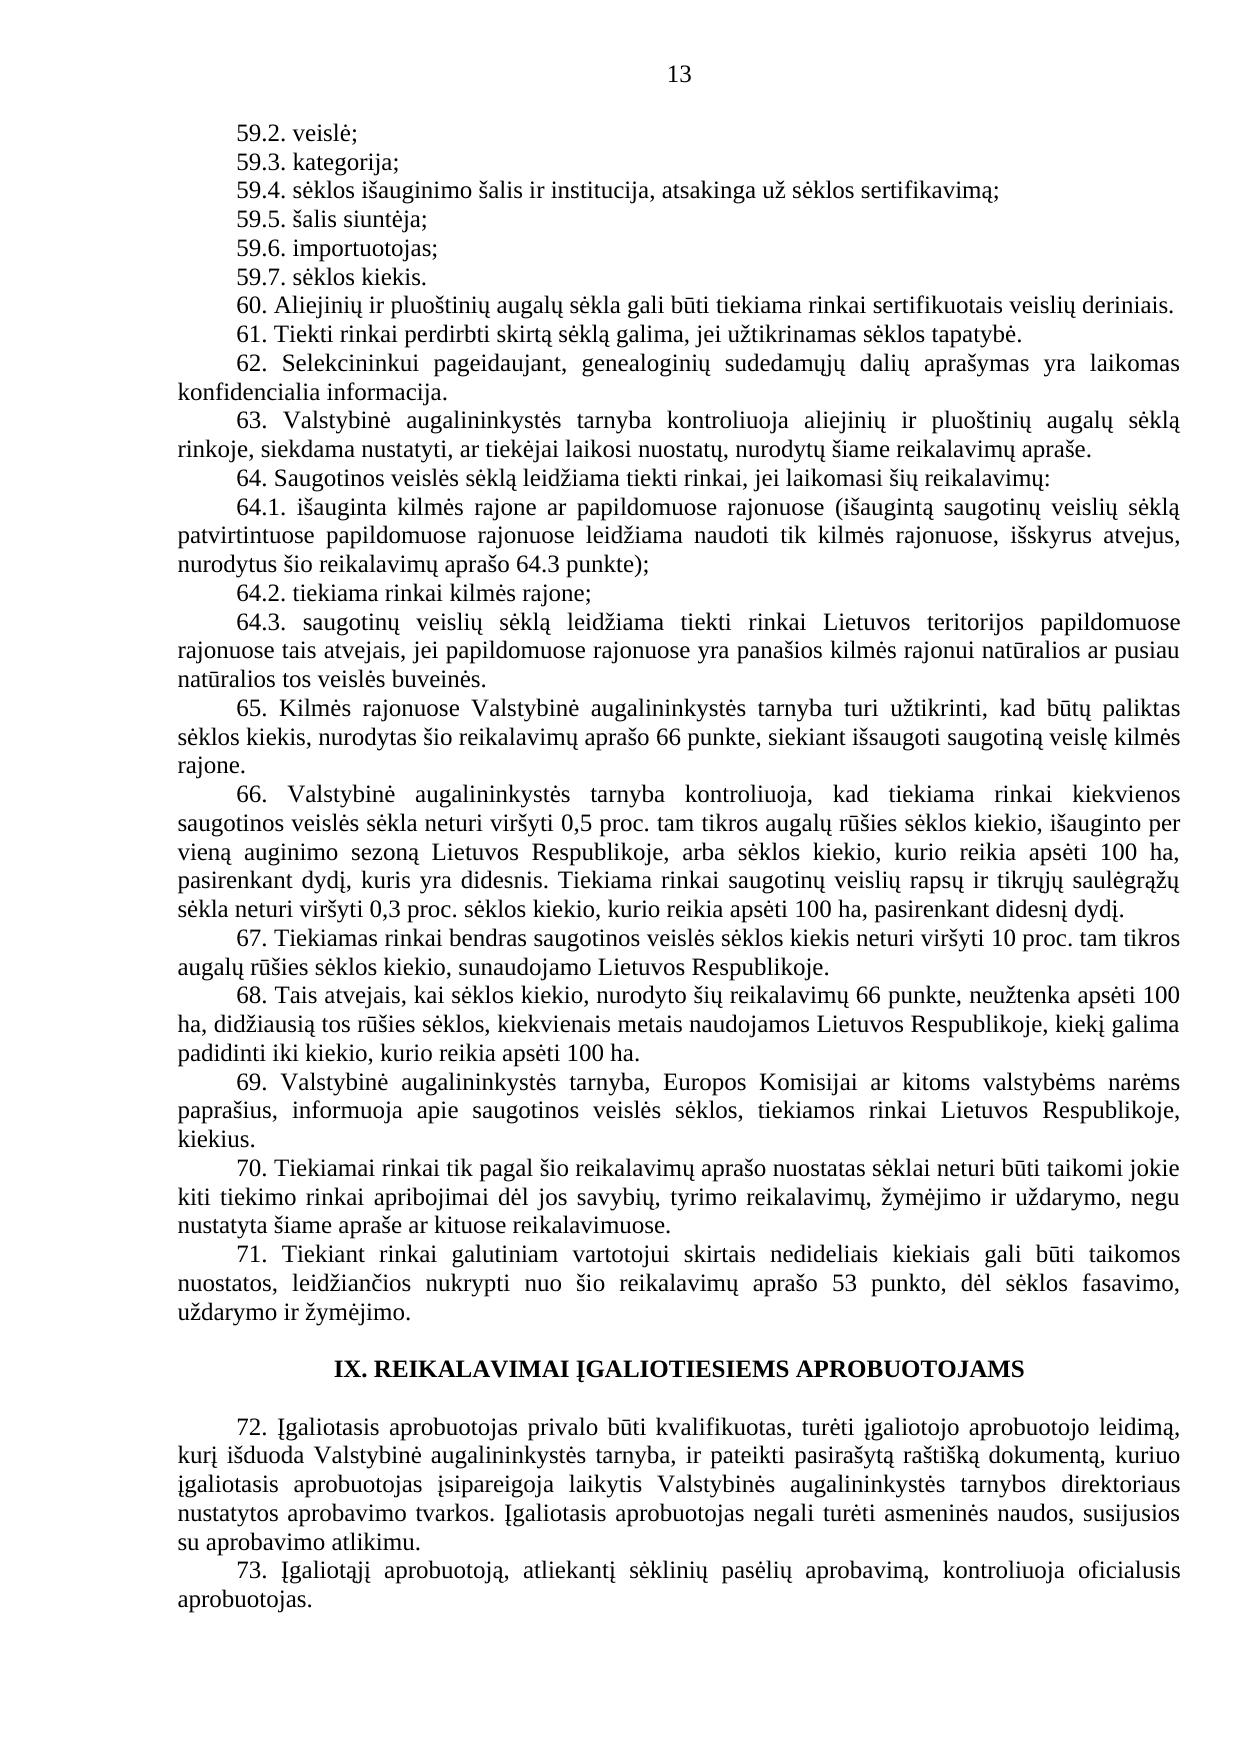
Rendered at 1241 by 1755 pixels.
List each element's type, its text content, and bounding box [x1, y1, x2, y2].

text 63. Valstybinė augalininkystės tarnyba kontroliuoja aliejinių ir pluoštinių augalų sėklą rinkoje, siekdama nustatyti, ar tiekėjai laikosi nuostatų, nurodytų šiame reikalavimų apraše. [177, 406, 1181, 463]
text 64.1. išauginta kilmės rajone ar papildomuose rajonuose (išaugintą saugotinų veislių sėklą patvirtintuose papildomuose rajonuose leidžiama naudoti tik kilmės rajonuose, išskyrus atvejus, nurodytus šio reikalavimų aprašo 64.3 punkte); [177, 492, 1181, 578]
text 59.5. šalis siuntėja; [177, 204, 1181, 233]
text 72. Įgaliotasis aprobuotojas privalo būti kvalifikuotas, turėti įgaliotojo aprobuotojo leidimą, kurį išduoda Valstybinė augalininkystės tarnyba, ir pateikti pasirašytą raštišką dokumentą, kuriuo įgaliotasis aprobuotojas įsipareigoja laikytis Valstybinės augalininkystės tarnybos direktoriaus nustatytos aprobavimo tvarkos. Įgaliotasis aprobuotojas negali turėti asmeninės naudos, susijusios su aprobavimo atlikimu. [177, 1412, 1181, 1556]
text 68. Tais atvejais, kai sėklos kiekio, nurodyto šių reikalavimų 66 punkte, neužtenka apsėti 100 ha, didžiausią tos rūšies sėklos, kiekvienais metais naudojamos Lietuvos Respublikoje, kiekį galima padidinti iki kiekio, kurio reikia apsėti 100 ha. [177, 981, 1181, 1067]
text IX. REIKALAVIMAI ĮGALIOTIESIEMS APROBUOTOJAMS [177, 1354, 1181, 1383]
text 62. Selekcininkui pageidaujant, genealoginių sudedamųjų dalių aprašymas yra laikomas konfidencialia informacija. [177, 348, 1181, 406]
text 67. Tiekiamas rinkai bendras saugotinos veislės sėklos kiekis neturi viršyti 10 proc. tam tikros augalų rūšies sėklos kiekio, sunaudojamo Lietuvos Respublikoje. [177, 923, 1181, 981]
text 64. Saugotinos veislės sėklą leidžiama tiekti rinkai, jei laikomasi šių reikalavimų: [177, 463, 1181, 492]
text 60. Aliejinių ir pluoštinių augalų sėkla gali būti tiekiama rinkai sertifikuotais veislių deriniais. [177, 291, 1181, 319]
text 70. Tiekiamai rinkai tik pagal šio reikalavimų aprašo nuostatas sėklai neturi būti taikomi jokie kiti tiekimo rinkai apribojimai dėl jos savybių, tyrimo reikalavimų, žymėjimo ir uždarymo, negu nustatyta šiame apraše ar kituose reikalavimuose. [177, 1153, 1181, 1239]
text 59.2. veislė; [177, 118, 1181, 147]
text 59.3. kategorija; [177, 147, 1181, 176]
text 71. Tiekiant rinkai galutiniam vartotojui skirtais nedideliais kiekiais gali būti taikomos nuostatos, leidžiančios nukrypti nuo šio reikalavimų aprašo 53 punkto, dėl sėklos fasavimo, uždarymo ir žymėjimo. [177, 1239, 1181, 1326]
text 59.7. sėklos kiekis. [177, 262, 1181, 291]
text 59.6. importuotojas; [177, 233, 1181, 262]
text 61. Tiekti rinkai perdirbti skirtą sėklą galima, jei užtikrinamas sėklos tapatybė. [177, 319, 1181, 348]
text 65. Kilmės rajonuose Valstybinė augalininkystės tarnyba turi užtikrinti, kad būtų paliktas sėklos kiekis, nurodytas šio reikalavimų aprašo 66 punkte, siekiant išsaugoti saugotiną veislę kilmės rajone. [177, 693, 1181, 779]
text 73. Įgaliotąjį aprobuotoją, atliekantį sėklinių pasėlių aprobavimą, kontroliuoja oficialusis aprobuotojas. [177, 1556, 1181, 1613]
text 64.3. saugotinų veislių sėklą leidžiama tiekti rinkai Lietuvos teritorijos papildomuose rajonuose tais atvejais, jei papildomuose rajonuose yra panašios kilmės rajonui natūralios ar pusiau natūralios tos veislės buveinės. [177, 607, 1181, 693]
text 66. Valstybinė augalininkystės tarnyba kontroliuoja, kad tiekiama rinkai kiekvienos saugotinos veislės sėkla neturi viršyti 0,5 proc. tam tikros augalų rūšies sėklos kiekio, išauginto per vieną auginimo sezoną Lietuvos Respublikoje, arba sėklos kiekio, kurio reikia apsėti 100 ha, pasirenkant dydį, kuris yra didesnis. Tiekiama rinkai saugotinų veislių rapsų ir tikrųjų saulėgrąžų sėkla neturi viršyti 0,3 proc. sėklos kiekio, kurio reikia apsėti 100 ha, pasirenkant didesnį dydį. [177, 779, 1181, 923]
text 59.4. sėklos išauginimo šalis ir institucija, atsakinga už sėklos sertifikavimą; [177, 176, 1181, 204]
text 64.2. tiekiama rinkai kilmės rajone; [177, 578, 1181, 607]
text 69. Valstybinė augalininkystės tarnyba, Europos Komisijai ar kitoms valstybėms narėms paprašius, informuoja apie saugotinos veislės sėklos, tiekiamos rinkai Lietuvos Respublikoje, kiekius. [177, 1067, 1181, 1153]
